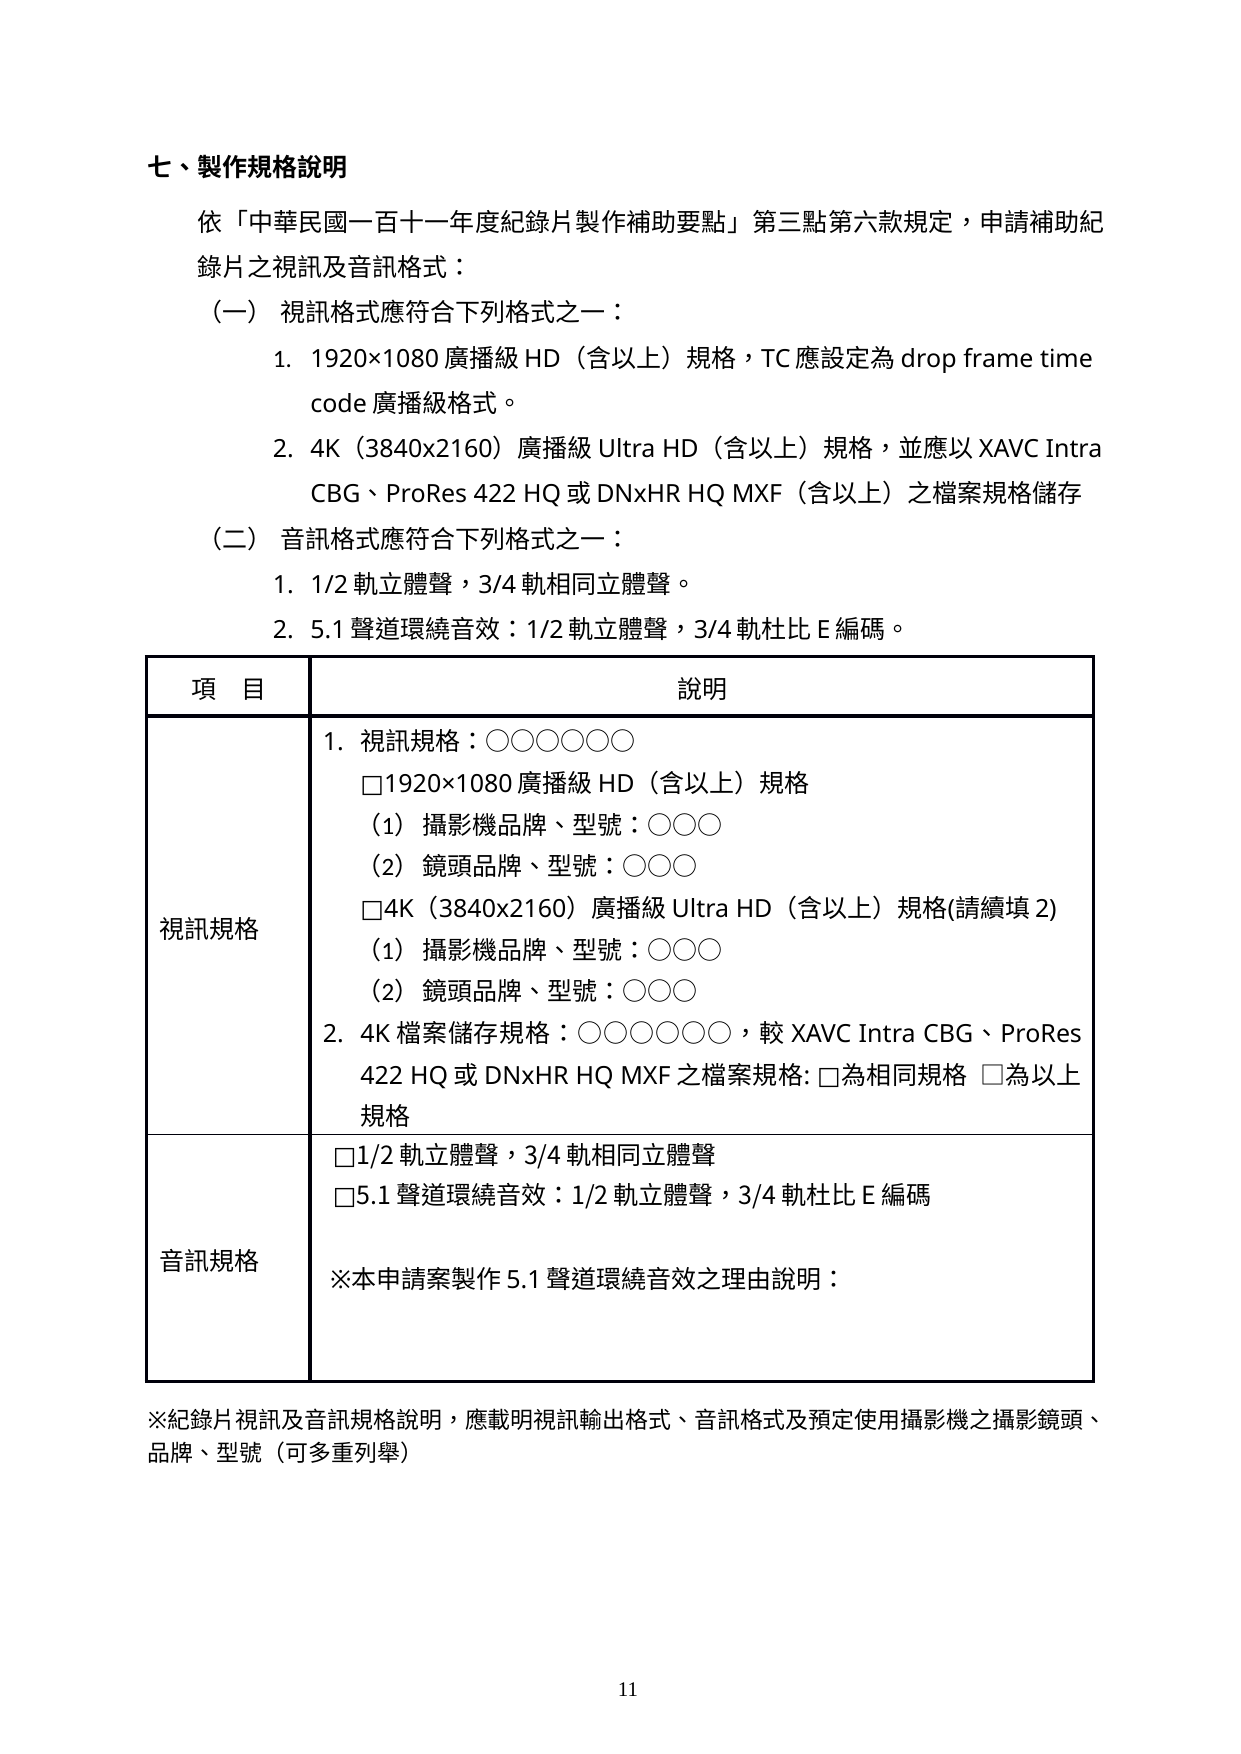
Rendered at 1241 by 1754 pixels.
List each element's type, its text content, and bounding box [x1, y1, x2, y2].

table_cell □1/2軌立體聲，3/4軌相同立體聲 □5.1聲道環繞音效：1/2軌立體聲，3/4軌杜比E編碼 ※本申請案製作5.1聲道環繞音效之理由說明： [312, 1135, 1092, 1380]
list 1/2軌立體聲，3/4軌相同立體聲。 [273, 564, 1107, 601]
table_header 說明 [312, 658, 1092, 714]
table_cell 視訊規格 [148, 718, 308, 1134]
table_header 項目 [148, 658, 308, 714]
list 視訊格式應符合下列格式之一： [198, 293, 1107, 329]
list 音訊格式應符合下列格式之一： [198, 519, 1107, 556]
subtitle 七、製作規格說明 [148, 148, 1107, 184]
table_cell 視訊規格：○○○○○○ □1920×1080廣播級HD（含以上）規格 攝影機品牌、型號：○○○ 鏡頭品牌、型號：○○○ □4K（3840x2160）廣播級Ultra HD（含以上）規格(請續填2) 攝影機品牌、型號：○○○ 鏡頭品牌、型號：○○○ 4K檔案儲存規格：○○○○○○，較XAVC Intra CBG、ProRes 422 HQ或DNxHR HQ MXF之檔案規格: □為相同規格 □為以上規格 [312, 718, 1092, 1134]
list 5.1聲道環繞音效：1/2軌立體聲，3/4軌杜比E編碼。 [273, 610, 1107, 646]
text 依「中華民國一百十一年度紀錄片製作補助要點」第三點第六款規定，申請補助紀錄片之視訊及音訊格式： [198, 202, 1107, 284]
list 1920×1080廣播級HD（含以上）規格，TC應設定為drop frame time code廣播級格式。 [273, 338, 1107, 419]
list 4K（3840x2160）廣播級Ultra HD（含以上）規格，並應以XAVC Intra CBG、ProRes 422 HQ或DNxHR HQ MXF（含以上）之檔案規格儲存 [273, 429, 1107, 510]
table_cell 音訊規格 [148, 1135, 308, 1380]
text ※紀錄片視訊及音訊規格說明，應載明視訊輸出格式、音訊格式及預定使用攝影機之攝影鏡頭、品牌、型號（可多重列舉） [148, 1402, 1107, 1468]
